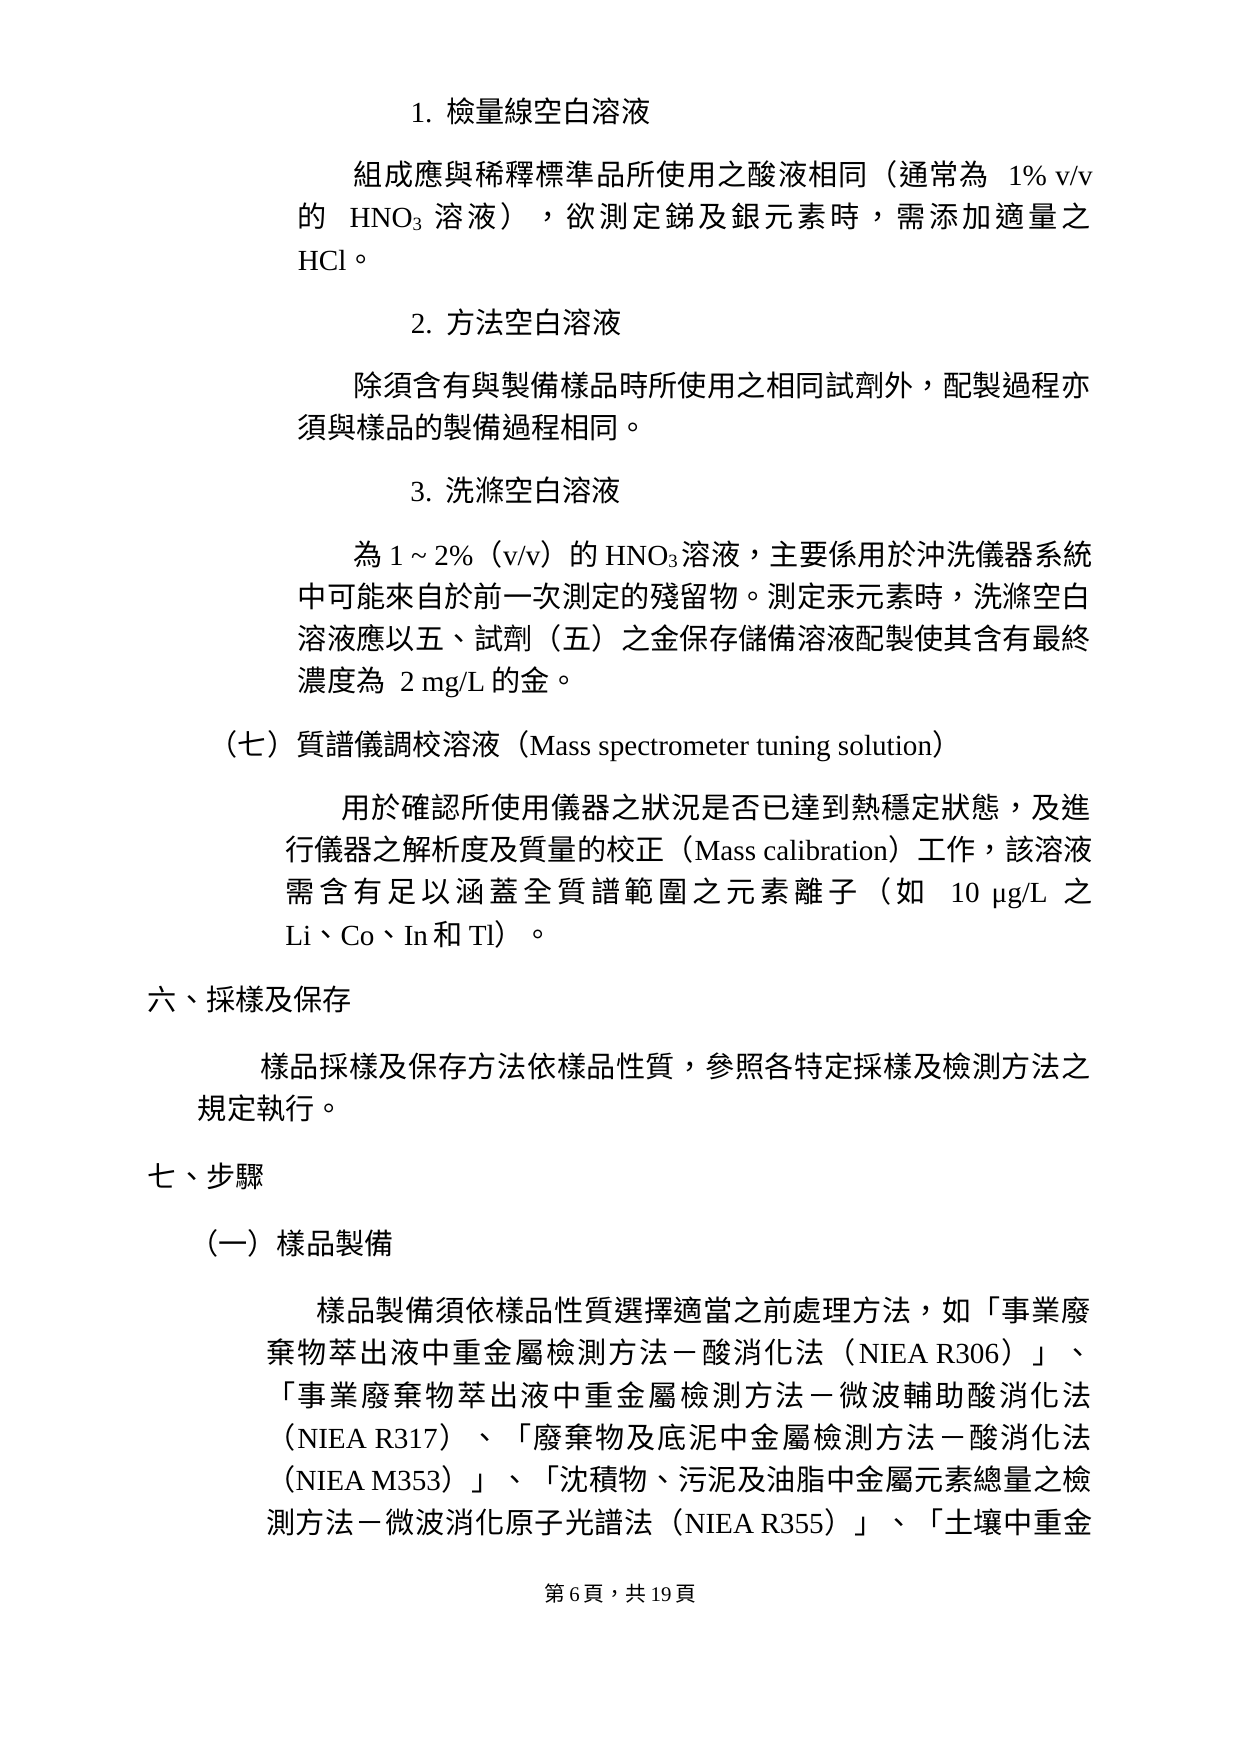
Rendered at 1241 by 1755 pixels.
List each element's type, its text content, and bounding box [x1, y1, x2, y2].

text 七、步驟 [148, 1153, 1093, 1196]
text 用於確認所使用儀器之狀況是否已達到熱穩定狀態，及進行儀器之解析度及質量的校正（Mass calibration）工作，該溶液需含有足以涵蓋全質譜範圍之元素離子（如 10 μg/L 之 Li、Co、In和Tl）。 [285, 784, 1093, 953]
text 樣品採樣及保存方法依樣品性質，參照各特定採樣及檢測方法之規定執行。 [198, 1044, 1093, 1128]
list 洗滌空白溶液 [410, 468, 1093, 510]
list 檢量線空白溶液 [410, 89, 1093, 131]
text 六、採樣及保存 [148, 976, 1093, 1019]
text 為1 ~ 2%（v/v）的HNO3溶液，主要係用於沖洗儀器系統中可能來自於前一次測定的殘留物。測定汞元素時，洗滌空白溶液應以五、試劑（五）之金保存儲備溶液配製使其含有最終濃度為 2 mg/L的金。 [298, 531, 1093, 700]
text （七）質譜儀調校溶液（Mass spectrometer tuning solution） [208, 721, 1093, 763]
text 組成應與稀釋標準品所使用之酸液相同（通常為 1% v/v 的 HNO3 溶液），欲測定銻及銀元素時，需添加適量之 HCl。 [298, 152, 1093, 279]
text 樣品製備須依樣品性質選擇適當之前處理方法，如「事業廢棄物萃出液中重金屬檢測方法－酸消化法（NIEA R306）」、「事業廢棄物萃出液中重金屬檢測方法－微波輔助酸消化法（NIEA R317）、「廢棄物及底泥中金屬檢測方法－酸消化法（NIEA M353）」、「沈積物、污泥及油脂中金屬元素總量之檢測方法－微波消化原子光譜法（NIEA R355）」、「土壤中重金 [266, 1288, 1093, 1542]
text 除須含有與製備樣品時所使用之相同試劑外，配製過程亦須與樣品的製備過程相同。 [298, 363, 1093, 447]
text （一）樣品製備 [189, 1221, 1093, 1263]
list 方法空白溶液 [411, 299, 1093, 342]
